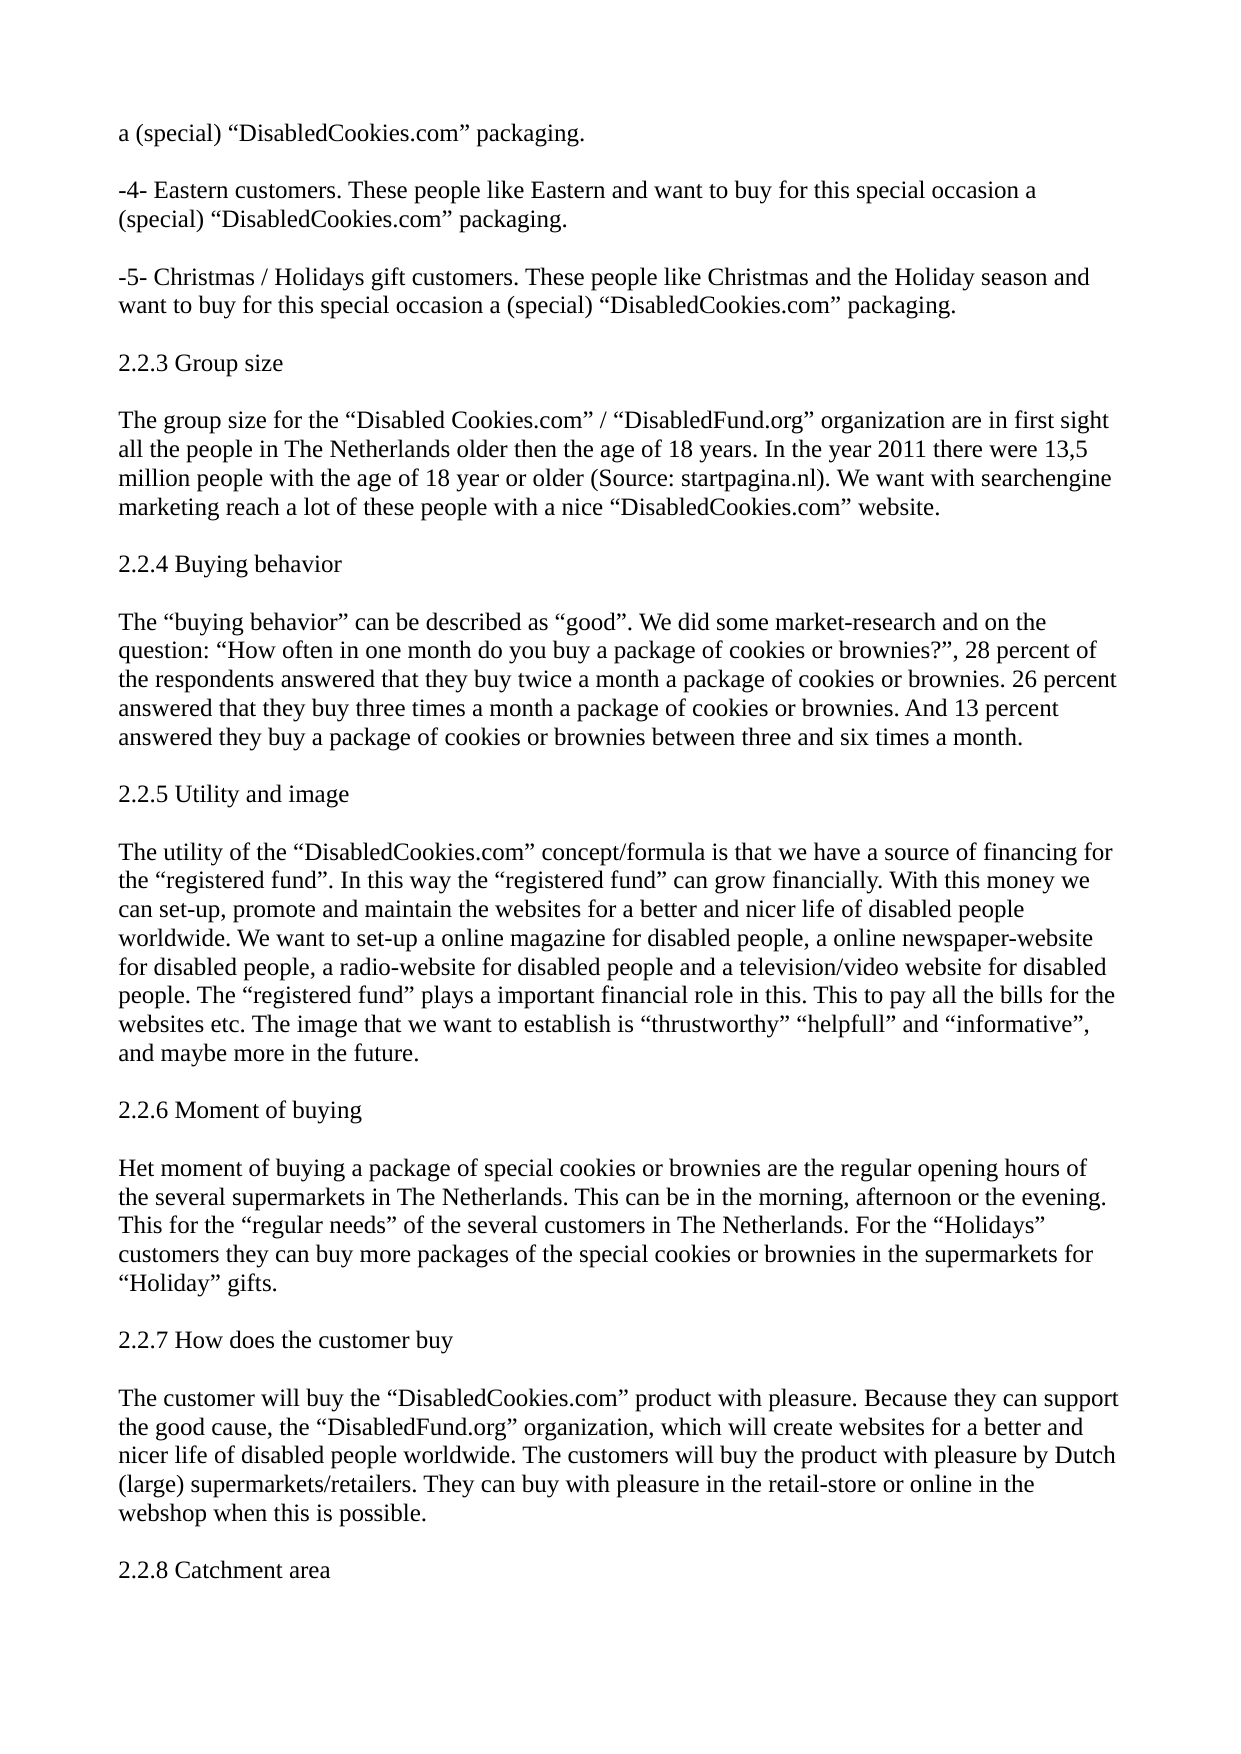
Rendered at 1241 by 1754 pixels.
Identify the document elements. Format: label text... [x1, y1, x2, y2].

text a (special) “DisabledCookies.com” packaging. -4- Eastern customers. These people like Eastern and want to buy for this special occasion a (special) “DisabledCookies.com” packaging. -5- Christmas / Holidays gift customers. These people like Christmas and the Holiday season and want to buy for this special occasion a (special) “DisabledCookies.com” packaging. 2.2.3 Group size [118, 118, 1122, 406]
text The utility of the “DisabledCookies.com” concept/formula is that we have a source of financing for the “registered fund”. In this way the “registered fund” can grow financially. With this money we can set-up, promote and maintain the websites for a better and nicer life of disabled people worldwide. We want to set-up a online magazine for disabled people, a online newspaper-website for disabled people, a radio-website for disabled people and a television/video website for disabled people. The “registered fund” plays a important financial role in this. This to pay all the bills for the websites etc. The image that we want to establish is “thrustworthy” “helpfull” and “informative”, and maybe more in the future. 2.2.6 Moment of buying Het moment of buying a package of special cookies or brownies are the regular opening hours of the several supermarkets in The Netherlands. This can be in the morning, afternoon or the evening. This for the “regular needs” of the several customers in The Netherlands. For the “Holidays” customers they can buy more packages of the special cookies or brownies in the supermarkets for “Holiday” gifts. 2.2.7 How does the customer buy The customer will buy the “DisabledCookies.com” product with pleasure. Because they can support the good cause, the “DisabledFund.org” organization, which will create websites for a better and nicer life of disabled people worldwide. The customers will buy the product with pleasure by Dutch (large) supermarkets/retailers. They can buy with pleasure in the retail-store or online in the webshop when this is possible. 2.2.8 Catchment area [118, 837, 1122, 1584]
text The group size for the “Disabled Cookies.com” / “DisabledFund.org” organization are in first sight all the people in The Netherlands older then the age of 18 years. In the year 2011 there were 13,5 million people with the age of 18 year or older (Source: startpagina.nl). We want with searchengine marketing reach a lot of these people with a nice “DisabledCookies.com” website. 2.2.4 Buying behavior The “buying behavior” can be described as “good”. We did some market-research and on the question: “How often in one month do you buy a package of cookies or brownies?”, 28 percent of the respondents answered that they buy twice a month a package of cookies or brownies. 26 percent answered that they buy three times a month a package of cookies or brownies. And 13 percent answered they buy a package of cookies or brownies between three and six times a month. 2.2.5 Utility and image [118, 406, 1122, 808]
